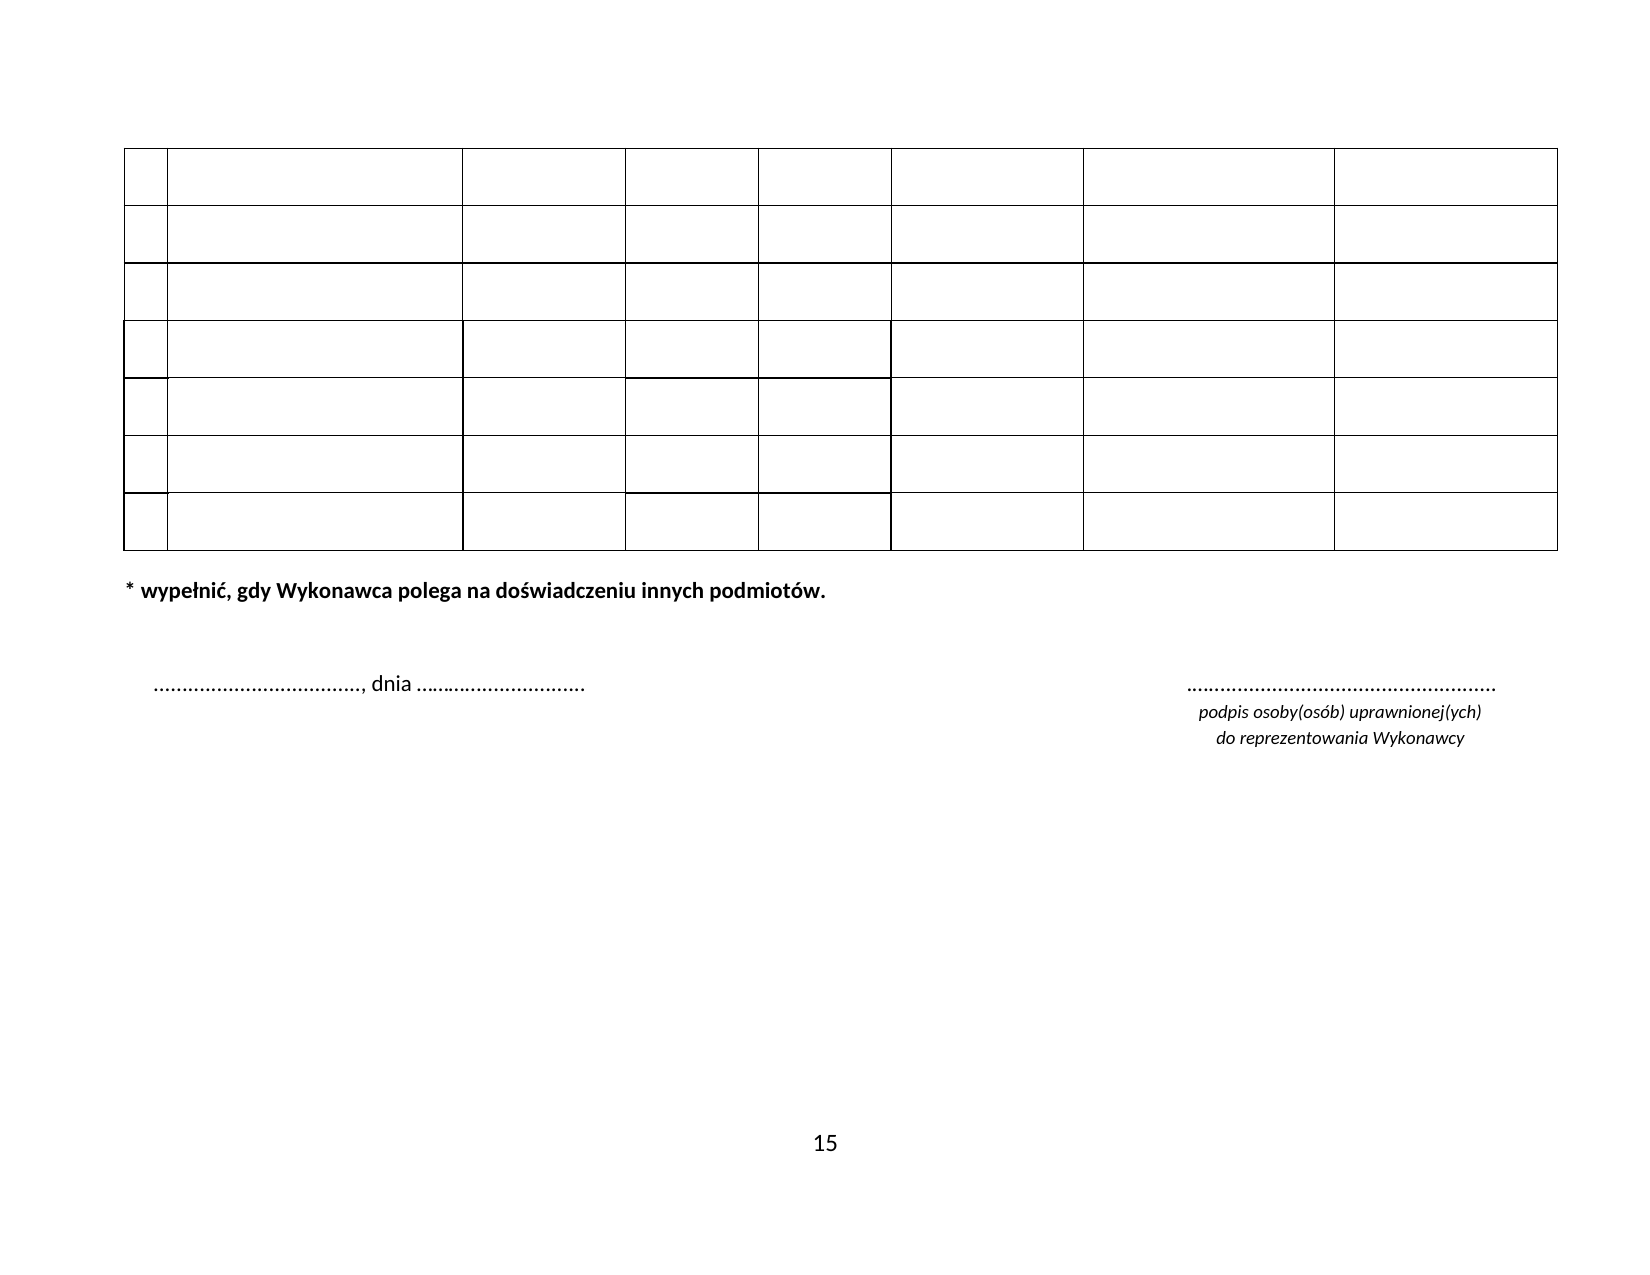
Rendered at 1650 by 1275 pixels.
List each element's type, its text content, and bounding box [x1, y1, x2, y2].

table_cell [168, 264, 462, 320]
table_cell [626, 321, 758, 377]
table_cell [626, 494, 758, 549]
table_cell [1084, 321, 1334, 377]
table_cell [168, 493, 462, 549]
table_cell [1084, 493, 1334, 549]
table_cell [892, 149, 1083, 205]
table_cell [125, 379, 167, 435]
table_cell [626, 206, 758, 262]
table_cell [125, 149, 167, 205]
text podpis osoby(osób) uprawnionej(ych) [1084, 701, 1526, 723]
table_cell [1335, 493, 1557, 549]
table_cell [168, 436, 462, 492]
table_cell [125, 321, 167, 377]
table_cell [1084, 264, 1334, 320]
table_cell [168, 149, 462, 205]
table_cell [1084, 436, 1334, 492]
table_cell [168, 378, 462, 435]
table_cell [464, 378, 625, 435]
table_cell [1335, 264, 1557, 320]
table_cell [626, 379, 758, 435]
table_cell [125, 206, 167, 262]
table_cell [892, 206, 1083, 262]
table_cell [125, 436, 167, 492]
table_cell [1335, 321, 1557, 377]
table_cell [168, 321, 462, 377]
table_cell [168, 206, 462, 262]
text ...................................., dnia ………..................... .….................................................. [124, 669, 1526, 697]
table_cell [759, 264, 891, 320]
table_cell [463, 149, 625, 205]
table_cell [759, 206, 891, 262]
table_cell [1335, 436, 1557, 492]
table_cell [626, 149, 758, 205]
table_cell [892, 264, 1083, 320]
table_cell [759, 436, 890, 492]
table_cell [759, 379, 890, 435]
table_cell [463, 206, 625, 262]
table_cell [759, 321, 890, 377]
table_cell [1335, 206, 1557, 262]
table_cell [464, 321, 625, 377]
table_cell [626, 436, 758, 492]
table_cell [892, 321, 1083, 377]
table_cell [759, 149, 891, 205]
table_cell [125, 264, 167, 320]
table_cell [892, 493, 1083, 549]
text do reprezentowania Wykonawcy [124, 726, 1526, 749]
table_cell [626, 264, 758, 320]
table_cell [463, 264, 625, 320]
text * wypełnić, gdy Wykonawca polega na doświadczeniu innych podmiotów. [124, 576, 1526, 604]
table_cell [464, 493, 625, 549]
table_cell [125, 494, 167, 549]
table_cell [1335, 378, 1557, 435]
table_cell [892, 378, 1083, 435]
table_cell [892, 436, 1083, 492]
table_cell [1084, 206, 1334, 262]
table_cell [1335, 149, 1557, 205]
table_cell [464, 436, 625, 492]
table_cell [759, 494, 890, 549]
table_cell [1084, 149, 1334, 205]
table_cell [1084, 378, 1334, 435]
